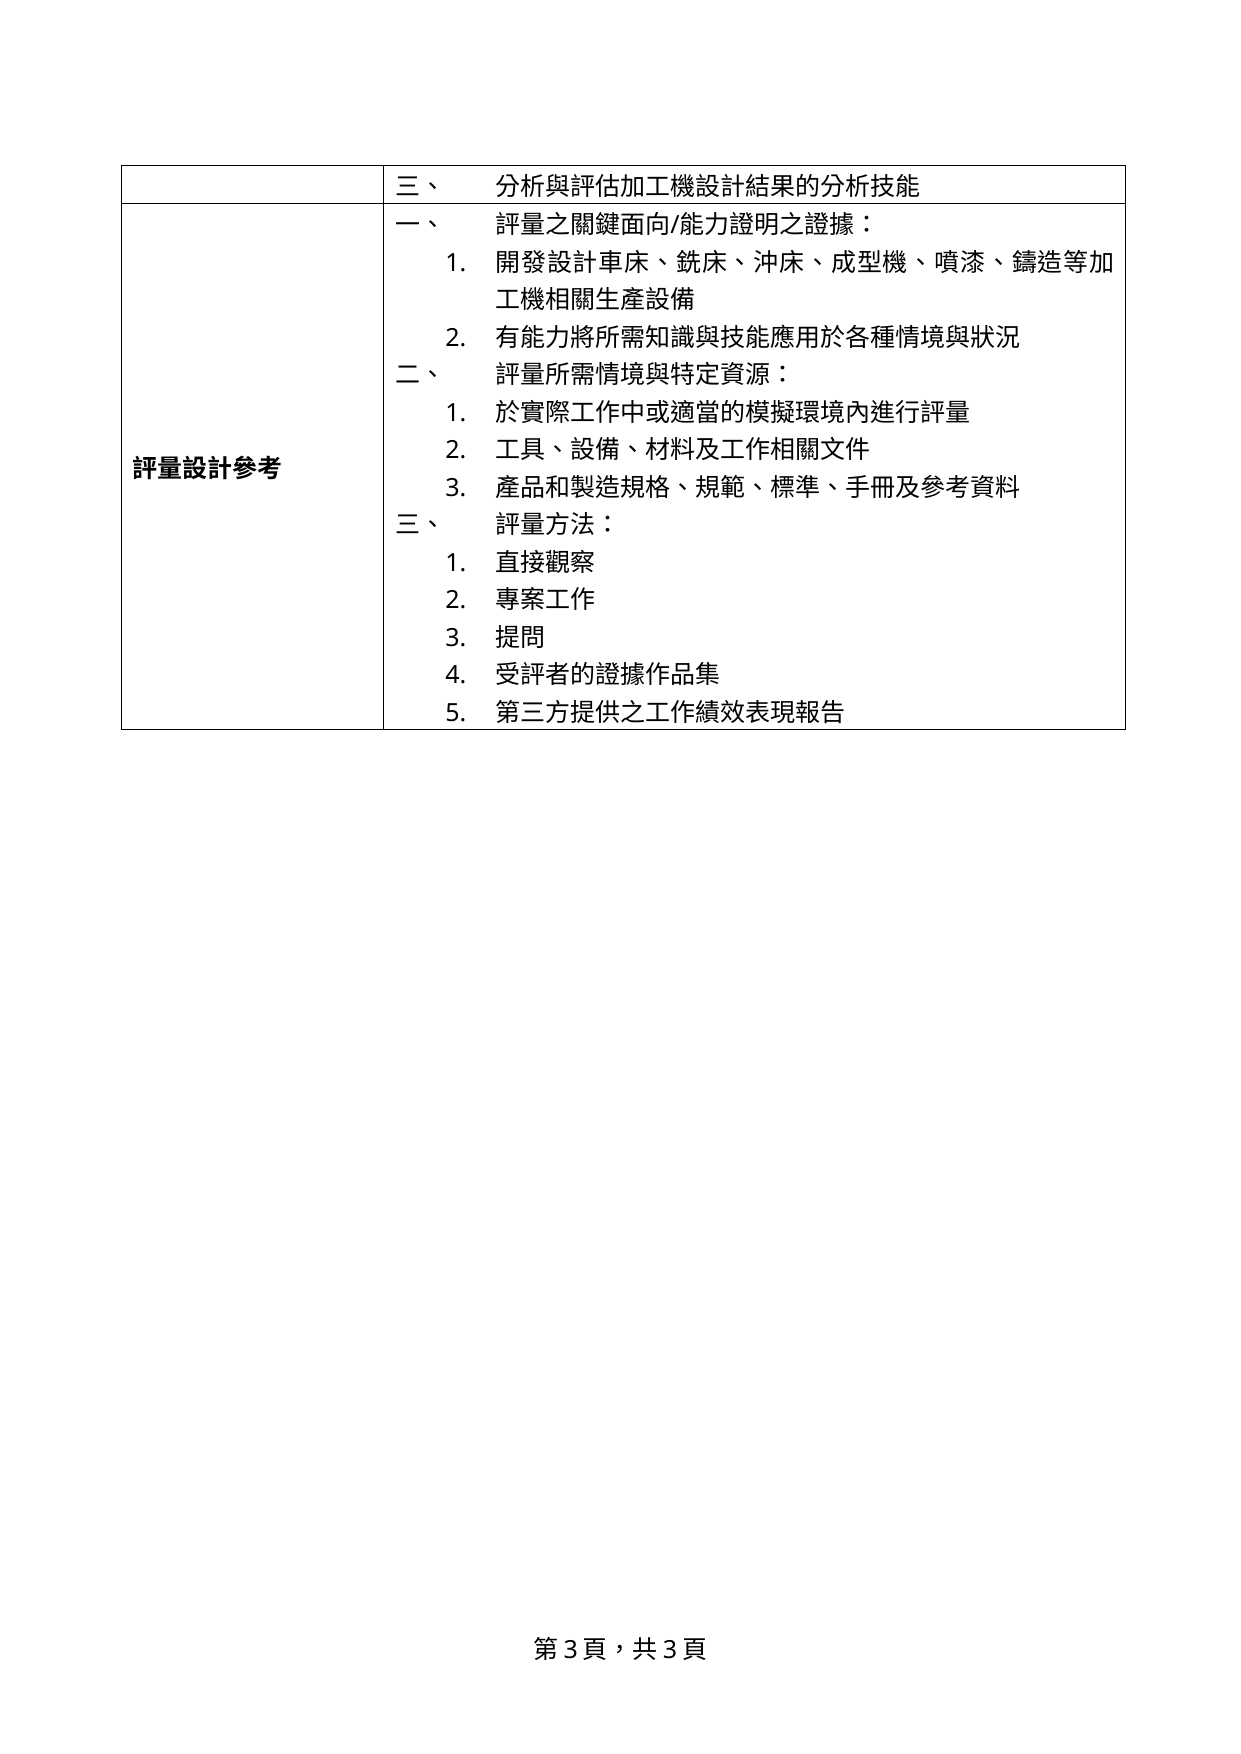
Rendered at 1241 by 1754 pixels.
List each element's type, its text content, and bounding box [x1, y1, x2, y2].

table_cell [122, 166, 383, 203]
table_cell 評量之關鍵面向/能力證明之證據： 開發設計車床、銑床、沖床、成型機、噴漆、鑄造等加工機相關生產設備 有能力將所需知識與技能應用於各種情境與狀況 評量所需情境與特定資源： 於實際工作中或適當的模擬環境內進行評量 工具、設備、材料及工作相關文件 產品和製造規格、規範、標準、手冊及參考資料 評量方法： 直接觀察 專案工作 提問 受評者的證據作品集 第三方提供之工作績效表現報告 [384, 204, 1125, 729]
table_cell 討論規格的溝通技能 運用設計加工機相關技術的技術技能 分析與評估加工機設計結果的分析技能 [384, 166, 1125, 203]
table_cell 評量設計參考 [122, 204, 383, 729]
